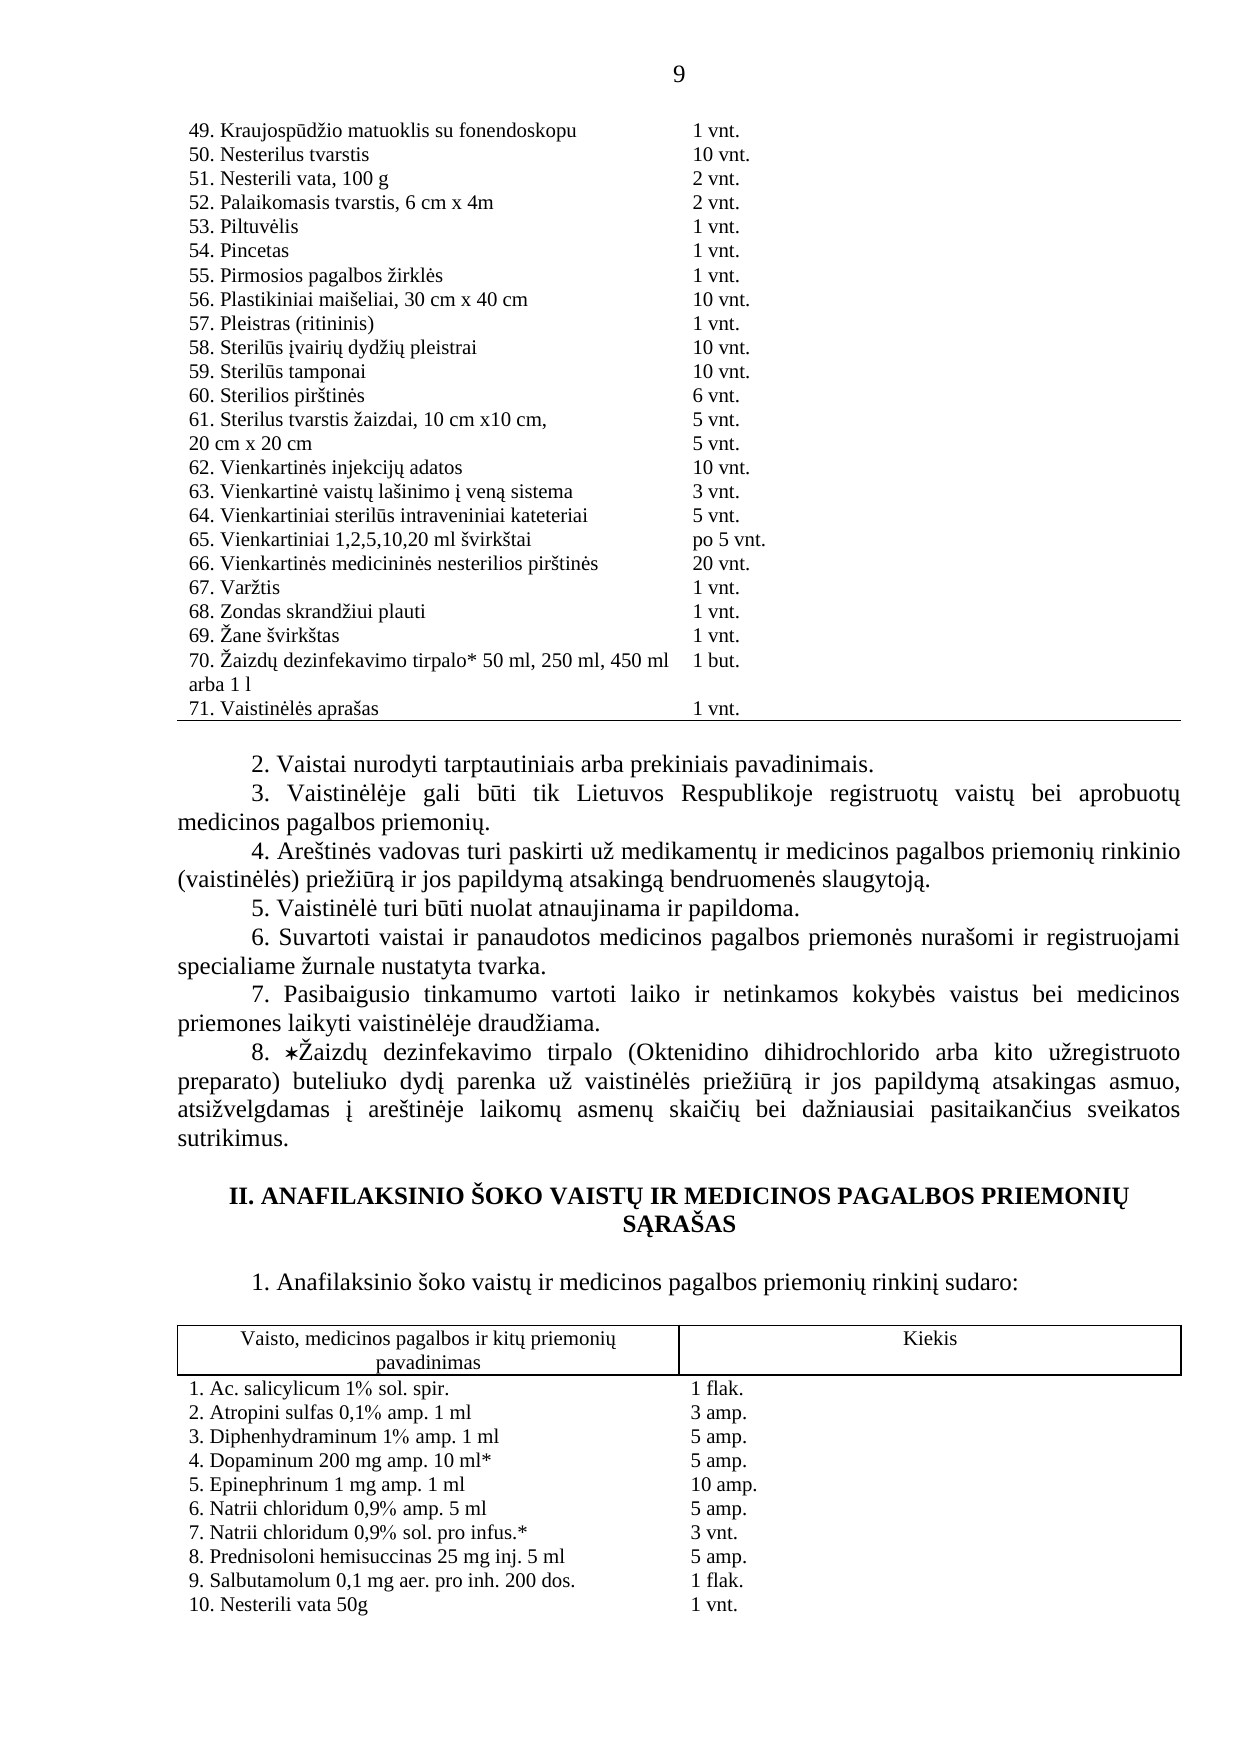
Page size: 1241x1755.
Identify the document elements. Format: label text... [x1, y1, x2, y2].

table_cell 8. Prednisoloni hemisuccinas 25 mg inj. 5 ml [177, 1544, 679, 1568]
table_cell 5 amp. [679, 1424, 1181, 1448]
table_cell 63. Vienkartinė vaistų lašinimo į veną sistema [177, 479, 681, 503]
table_cell 65. Vienkartiniai 1,2,5,10,20 ml švirkštai [177, 527, 681, 551]
text 3. Vaistinėlėje gali būti tik Lietuvos Respublikoje registruotų vaistų bei aprobuotų medicinos pagalbos priemonių. [177, 778, 1181, 836]
table_cell 1 vnt. [681, 575, 1181, 599]
table_cell 66. Vienkartinės medicininės nesterilios pirštinės [177, 551, 681, 575]
table_cell 49. Kraujospūdžio matuoklis su fonendoskopu [177, 118, 681, 142]
table_cell 1 vnt. [681, 624, 1181, 647]
table_cell 3 amp. [679, 1400, 1181, 1424]
table_cell 56. Plastikiniai maišeliai, 30 cm x 40 cm [177, 287, 681, 311]
table_cell 10 amp. [679, 1472, 1181, 1496]
table_cell 10 vnt. [681, 359, 1181, 383]
table_cell 1 vnt. [681, 696, 1181, 720]
table_cell 1 vnt. [681, 599, 1181, 623]
table_cell 6. Natrii chloridum 0,9 amp. 5 ml [177, 1496, 679, 1520]
text 5. Vaistinėlė turi būti nuolat atnaujinama ir papildoma. [177, 893, 1181, 922]
text 6. Suvartoti vaistai ir panaudotos medicinos pagalbos priemonės nurašomi ir registruojami specialiame žurnale nustatyta tvarka. [177, 922, 1181, 979]
table_cell 60. Sterilios pirštinės [177, 383, 681, 407]
table_cell 3. Diphenhydraminum 1 amp. 1 ml [177, 1424, 679, 1448]
table_cell 3 vnt. [681, 479, 1181, 503]
text 4. Areštinės vadovas turi paskirti už medikamentų ir medicinos pagalbos priemonių rinkinio (vaistinėlės) priežiūrą ir jos papildymą atsakingą bendruomenės slaugytoją. [177, 836, 1181, 893]
table_cell 5 vnt. [681, 407, 1181, 431]
table_cell 10 vnt. [681, 287, 1181, 311]
table_cell 59. Sterilūs tamponai [177, 359, 681, 383]
table_cell 1 vnt. [681, 311, 1181, 335]
table_cell 58. Sterilūs įvairių dydžių pleistrai [177, 335, 681, 359]
table_cell 53. Piltuvėlis [177, 214, 681, 238]
table_cell 51. Nesterili vata, 100 g [177, 166, 681, 190]
table_cell 1 but. [681, 648, 1181, 696]
text 1. Anafilaksinio šoko vaistų ir medicinos pagalbos priemonių rinkinį sudaro: [177, 1267, 1181, 1296]
table_cell 62. Vienkartinės injekcijų adatos [177, 455, 681, 479]
table_cell 3 vnt. [679, 1520, 1181, 1544]
table_cell 1 vnt. [681, 214, 1181, 238]
table_cell 57. Pleistras (ritininis) [177, 311, 681, 335]
table_cell 1 vnt. [681, 118, 1181, 142]
table_cell 5 vnt. [681, 503, 1181, 527]
table_cell 4. Dopaminum 200 mg amp. 10 ml* [177, 1448, 679, 1472]
table_cell 67. Varžtis [177, 575, 681, 599]
table_cell 1 vnt. [679, 1592, 1181, 1616]
table_cell 1 flak. [679, 1376, 1181, 1400]
table_cell 1 vnt. [681, 263, 1181, 287]
table_cell 2 vnt. [681, 190, 1181, 214]
table_cell 64. Vienkartiniai sterilūs intraveniniai kateteriai [177, 503, 681, 527]
table_cell 69. Žane švirkštas [177, 624, 681, 647]
text 7. Pasibaigusio tinkamumo vartoti laiko ir netinkamos kokybės vaistus bei medicinos priemones laikyti vaistinėlėje draudžiama. [177, 979, 1181, 1037]
text 8. Žaizdų dezinfekavimo tirpalo (Oktenidino dihidrochlorido arba kito užregistruoto preparato) buteliuko dydį parenka už vaistinėlės priežiūrą ir jos papildymą atsakingas asmuo, atsižvelgdamas į areštinėje laikomų asmenų skaičių bei dažniausiai pasitaikančius sveikatos sutrikimus. [177, 1037, 1181, 1152]
table_cell 68. Zondas skrandžiui plauti [177, 599, 681, 623]
table_cell 10. Nesterili vata 50g [177, 1592, 679, 1616]
table_cell 55. Pirmosios pagalbos žirklės [177, 263, 681, 287]
table_cell 5 amp. [679, 1544, 1181, 1568]
table_cell 7. Natrii chloridum 0,9 sol. pro infus.* [177, 1520, 679, 1544]
table_cell 6 vnt. [681, 383, 1181, 407]
table_cell 10 vnt. [681, 142, 1181, 166]
table_cell 10 vnt. [681, 335, 1181, 359]
table_cell 5 vnt. [681, 431, 1181, 455]
table_cell 5 amp. [679, 1448, 1181, 1472]
table_cell 1 vnt. [681, 239, 1181, 262]
table_cell 10 vnt. [681, 455, 1181, 479]
table_cell 54. Pincetas [177, 239, 681, 262]
table_cell 2 vnt. [681, 166, 1181, 190]
text II. ANAFILAKSINIO ŠOKO VAISTŲ IR MEDICINOS PAGALBOS PRIEMONIŲ SĄRAŠAS [177, 1181, 1181, 1238]
table_cell 1. Ac. salicylicum 1 sol. spir. [177, 1376, 679, 1400]
table_cell 2. Atropini sulfas 0,1 amp. 1 ml [177, 1400, 679, 1424]
table_cell po 5 vnt. [681, 527, 1181, 551]
table_cell 1 flak. [679, 1568, 1181, 1592]
text 2. Vaistai nurodyti tarptautiniais arba prekiniais pavadinimais. [177, 749, 1181, 778]
table_cell 50. Nesterilus tvarstis [177, 142, 681, 166]
table_cell 20 vnt. [681, 551, 1181, 575]
table_header Kiekis [680, 1326, 1180, 1374]
table_cell 20 cm x 20 cm [177, 431, 681, 455]
table_cell 5. Epinephrinum 1 mg amp. 1 ml [177, 1472, 679, 1496]
table_cell 9. Salbutamolum 0,1 mg aer. pro inh. 200 dos. [177, 1568, 679, 1592]
table_cell 71. Vaistinėlės aprašas [177, 696, 681, 720]
table_cell 70. Žaizdų dezinfekavimo tirpalo* 50 ml, 250 ml, 450 ml arba 1 l [177, 648, 681, 696]
table_header Vaisto, medicinos pagalbos ir kitų priemonių pavadinimas [178, 1326, 678, 1374]
table_cell 61. Sterilus tvarstis žaizdai, 10 cm x10 cm, [177, 407, 681, 431]
table_cell 5 amp. [679, 1496, 1181, 1520]
table_cell 52. Palaikomasis tvarstis, 6 cm x 4m [177, 190, 681, 214]
